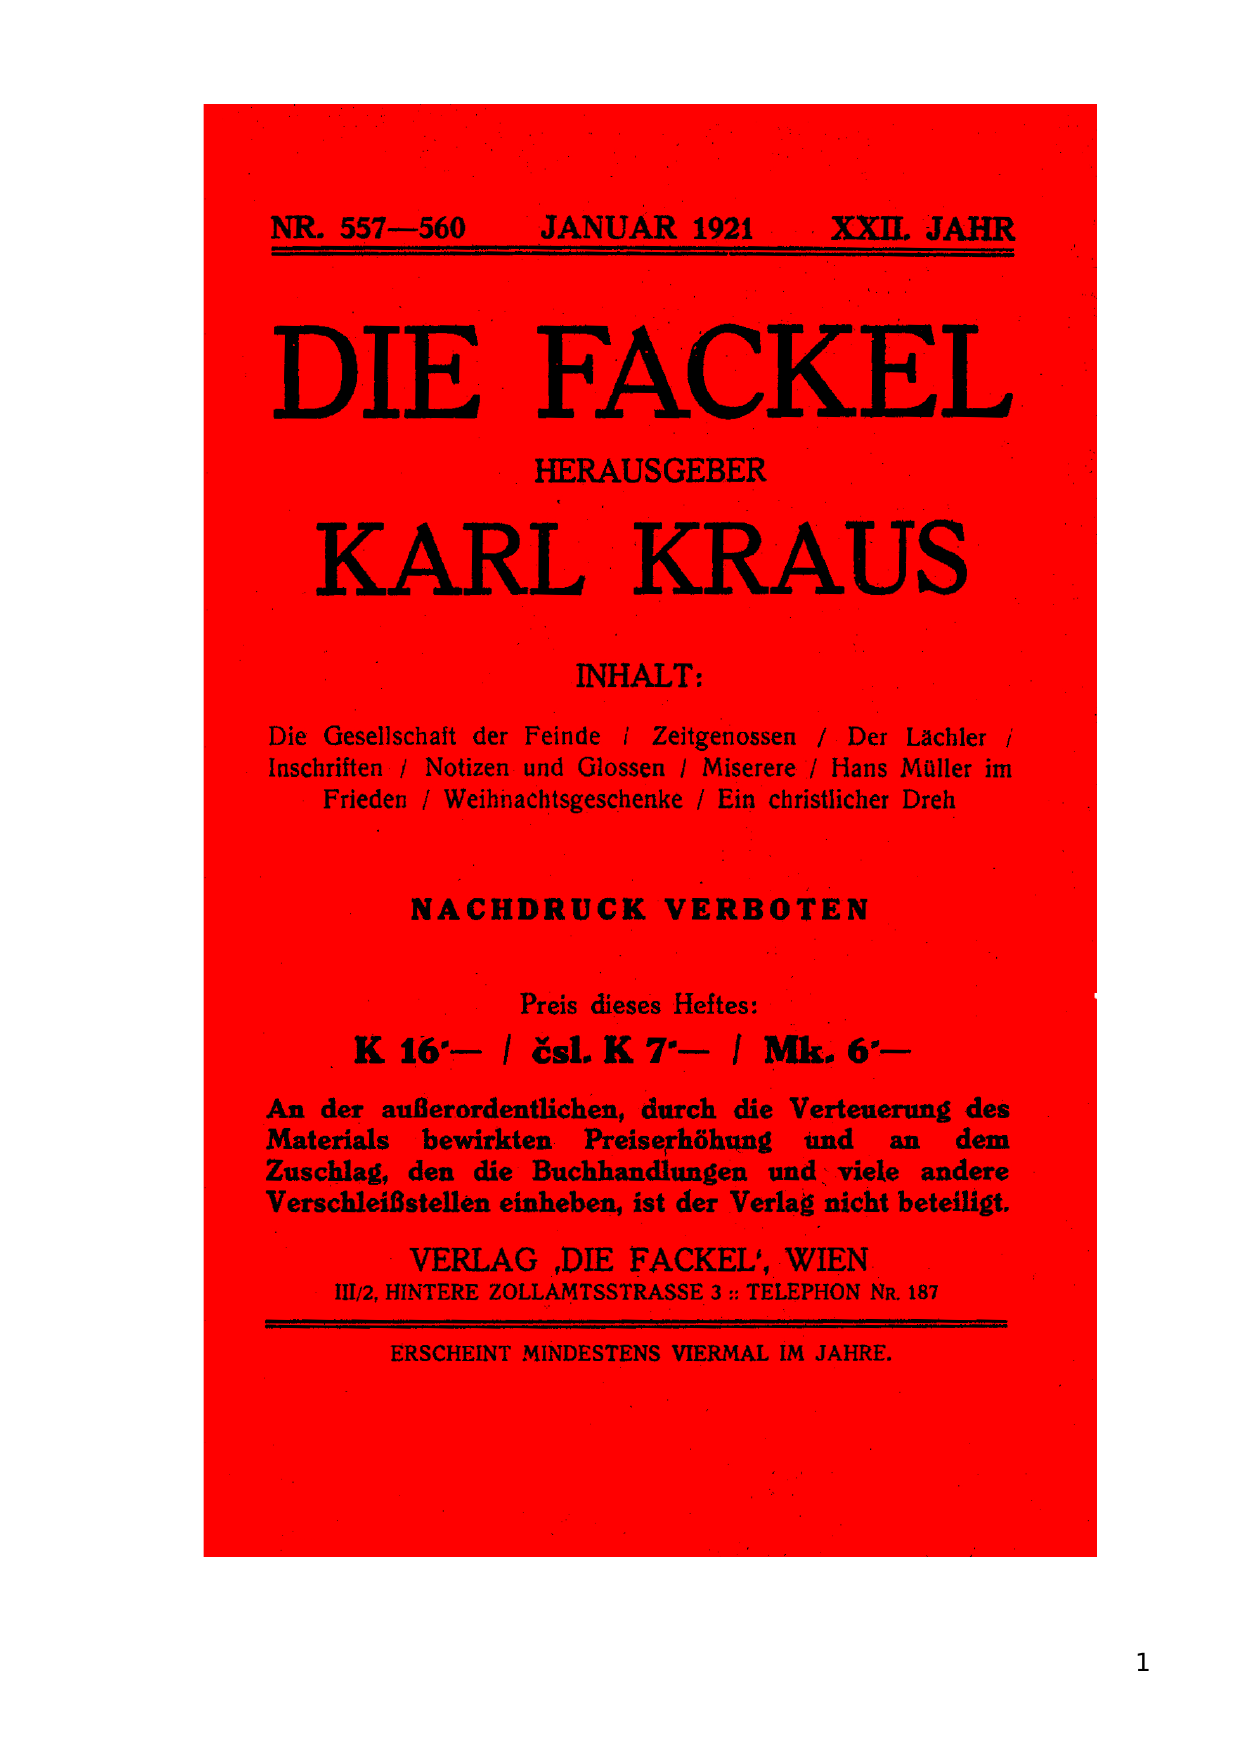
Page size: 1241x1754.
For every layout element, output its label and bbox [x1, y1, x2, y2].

picture [203, 104, 1097, 1557]
